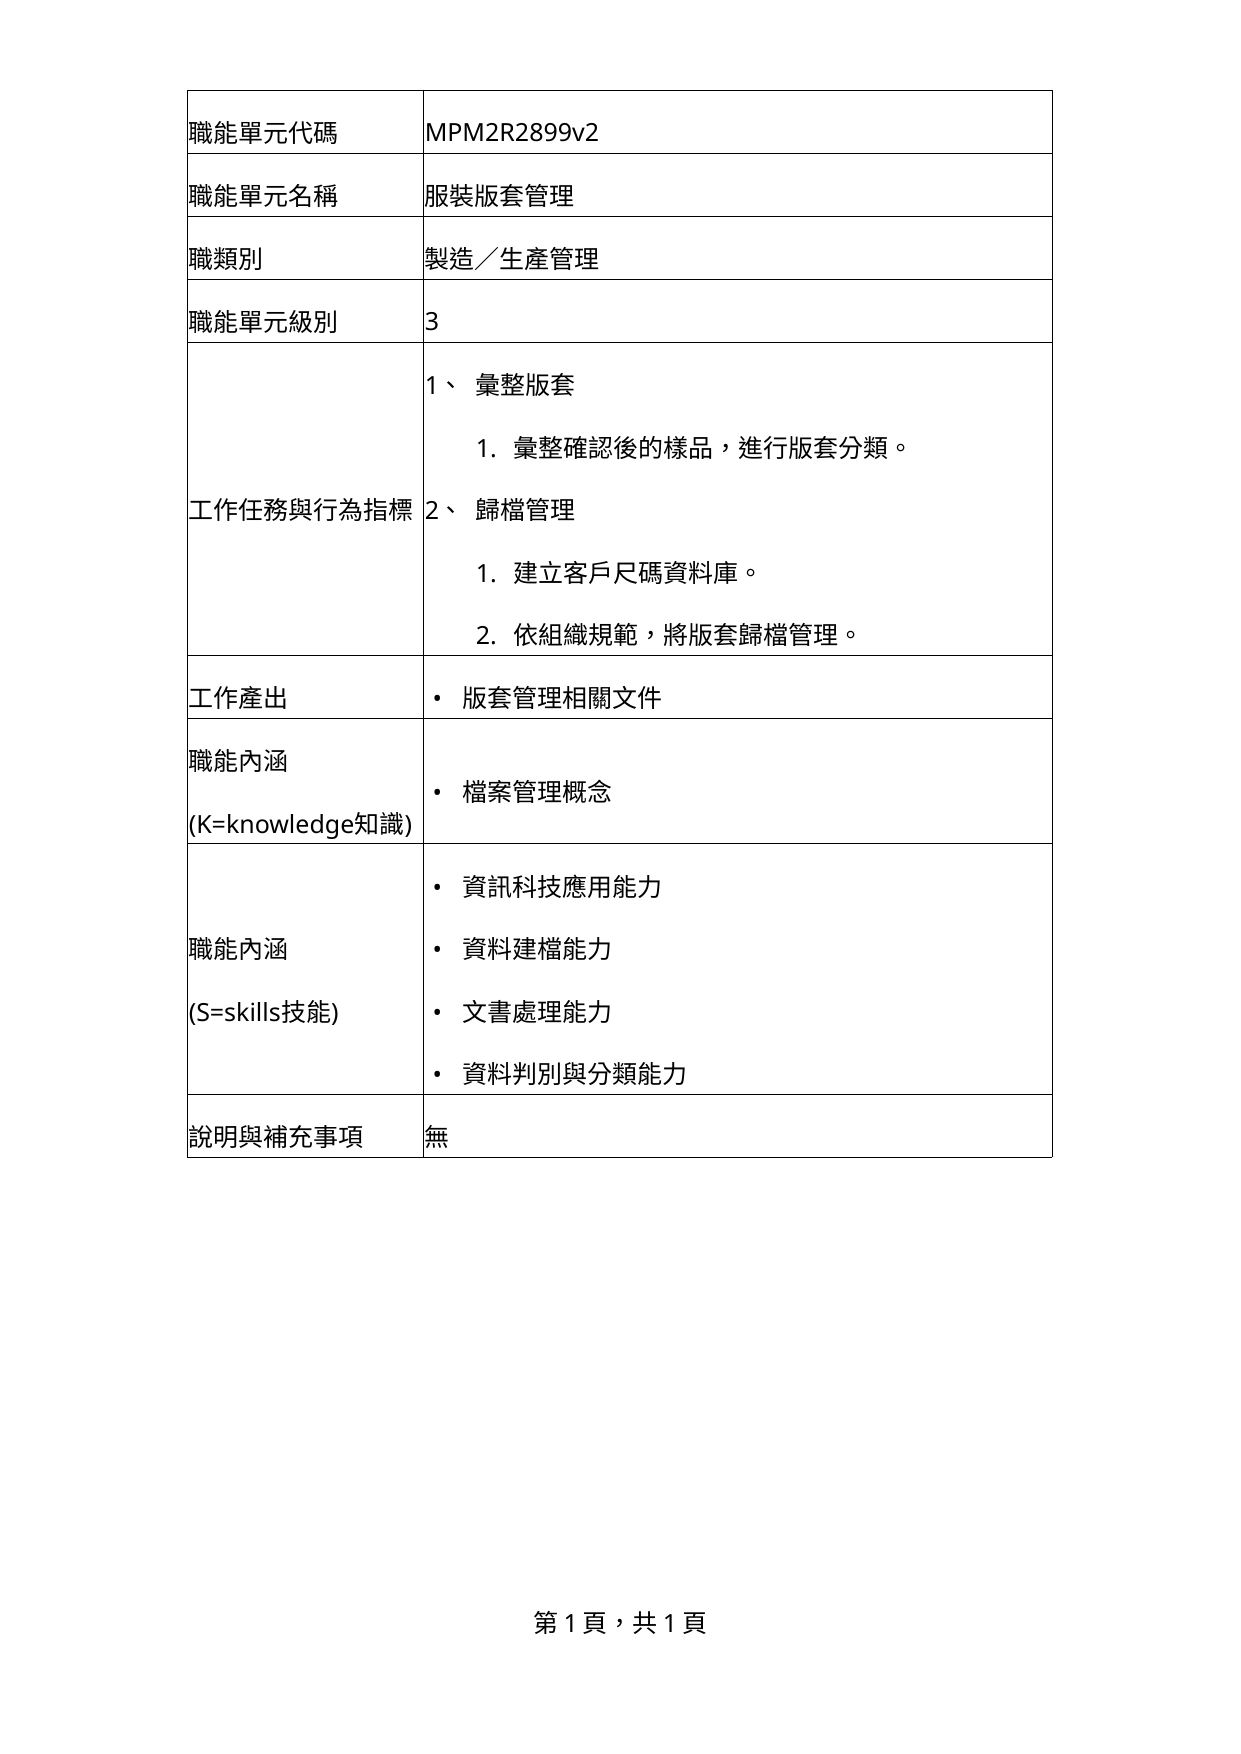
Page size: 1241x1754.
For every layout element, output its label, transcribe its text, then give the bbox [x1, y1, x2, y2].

table_cell 工作產出 [188, 656, 423, 718]
table_cell 職能內涵 (K=knowledge知識) [188, 719, 423, 843]
table_cell 無 [424, 1095, 1052, 1157]
table_cell 說明與補充事項 [188, 1095, 423, 1157]
table_cell 工作任務與行為指標 [188, 343, 423, 654]
table_header 職能單元代碼 [188, 91, 423, 152]
table_cell 職能單元級別 [188, 280, 423, 342]
table_cell 彙整版套 彙整確認後的樣品，進行版套分類。 歸檔管理 建立客戶尺碼資料庫。 依組織規範，將版套歸檔管理。 [424, 343, 1052, 654]
table_cell 3 [424, 280, 1052, 342]
table_cell 資訊科技應用能力 資料建檔能力 文書處理能力 資料判別與分類能力 [424, 844, 1052, 1094]
table_cell 職能內涵 (S=skills技能) [188, 844, 423, 1094]
table_header MPM2R2899v2 [424, 91, 1052, 152]
table_cell 職能單元名稱 [188, 154, 423, 216]
table_cell 版套管理相關文件 [424, 656, 1052, 718]
table_cell 職類別 [188, 217, 423, 278]
table_cell 製造／生產管理 [424, 217, 1052, 278]
table_cell 服裝版套管理 [424, 154, 1052, 216]
table_cell 檔案管理概念 [424, 719, 1052, 843]
